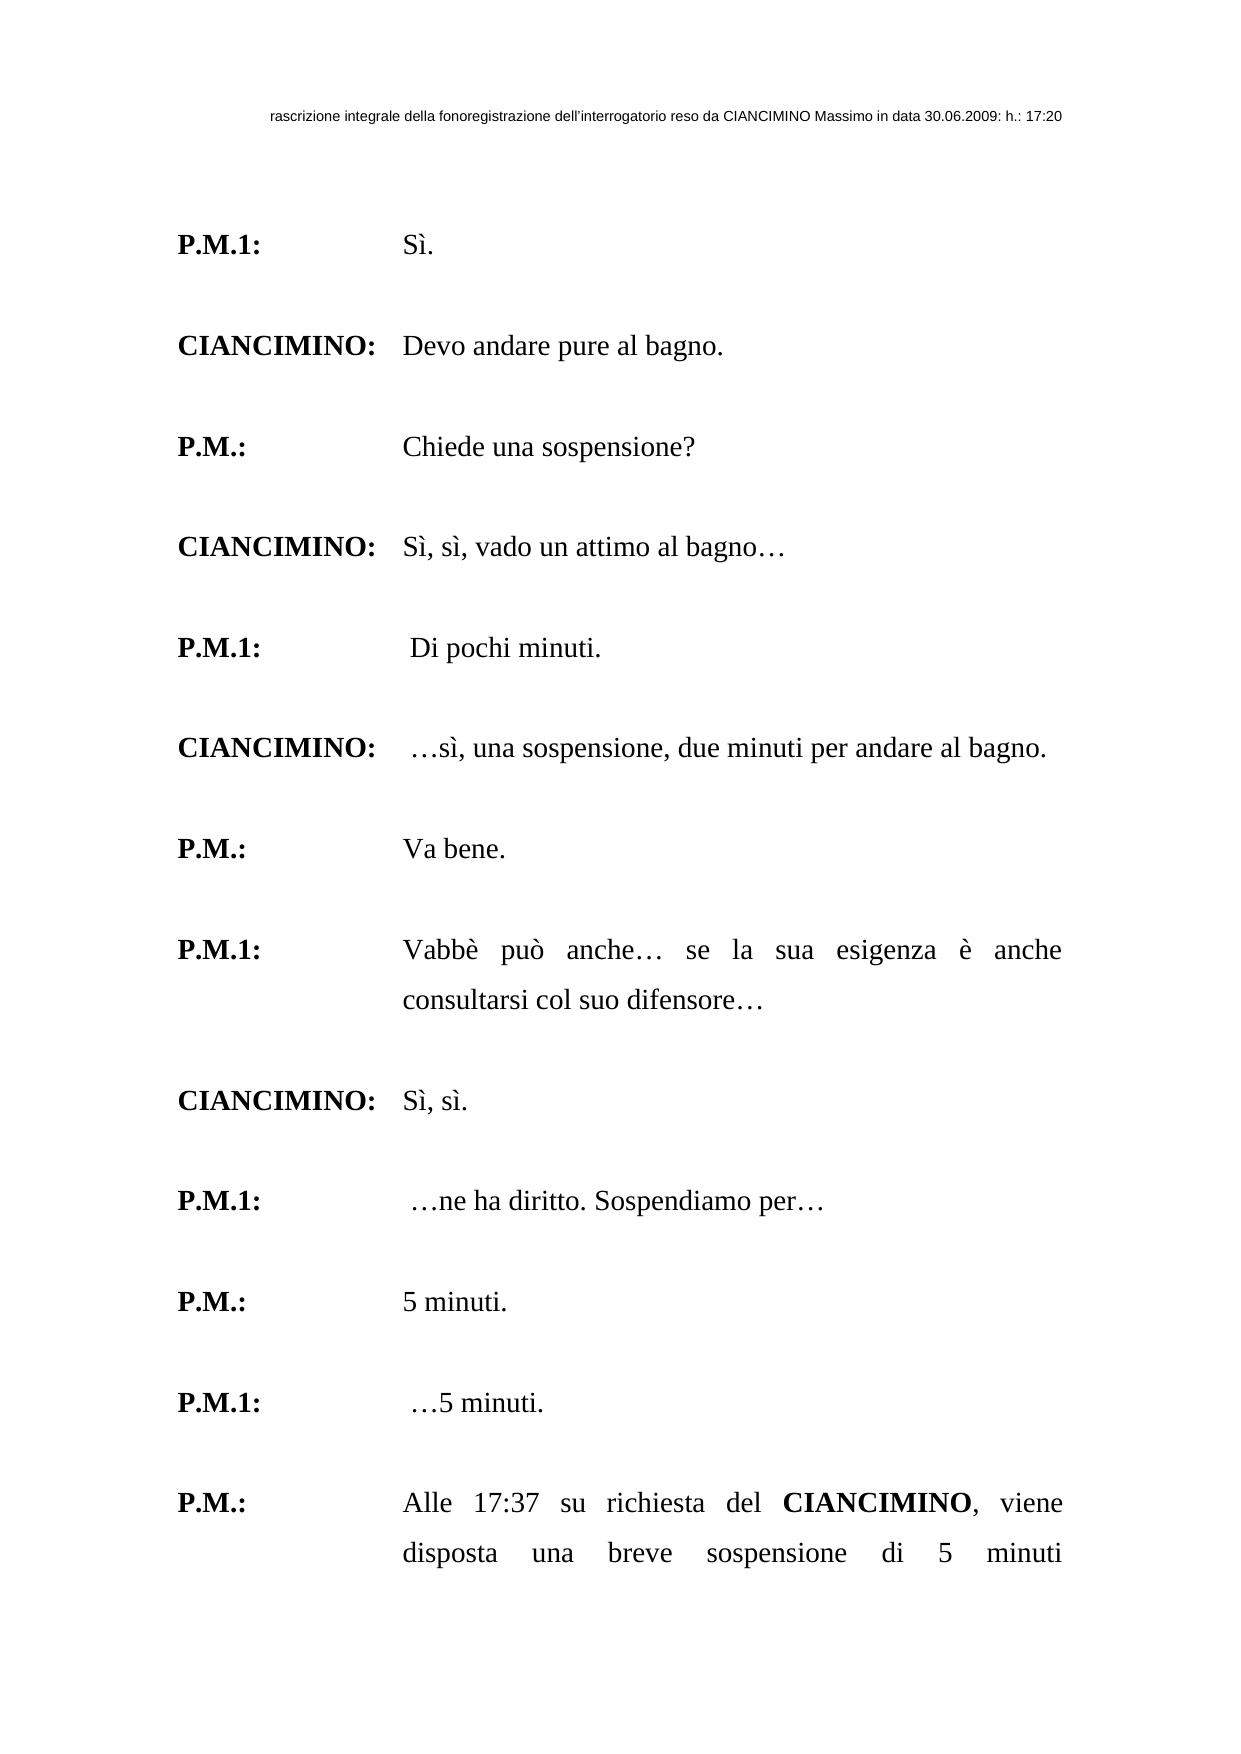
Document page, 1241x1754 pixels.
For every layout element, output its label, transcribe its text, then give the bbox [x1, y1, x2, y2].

text P.M.: 5 minuti. [177, 1284, 1063, 1318]
text P.M.: Chiede una sospensione? [177, 429, 1063, 462]
text CIANCIMINO: Devo andare pure al bagno. [177, 328, 1063, 362]
text P.M.1: …5 minuti. [177, 1385, 1063, 1418]
text P.M.1: …ne ha diritto. Sospendiamo per… [177, 1183, 1063, 1217]
text CIANCIMINO: …sì, una sospensione, due minuti per andare al bagno. [177, 731, 1063, 764]
text P.M.: Alle 17:37 su richiesta del CIANCIMINO, viene disposta una breve sospensione di 5 minuti [177, 1485, 1063, 1569]
text P.M.: Va bene. [177, 831, 1063, 865]
text P.M.1: Sì. [177, 227, 1063, 261]
text P.M.1: Di pochi minuti. [177, 630, 1063, 663]
text CIANCIMINO: Sì, sì. [177, 1083, 1063, 1116]
text P.M.1: Vabbè può anche… se la sua esigenza è anche consultarsi col suo difensore… [177, 932, 1063, 1016]
text CIANCIMINO: Sì, sì, vado un attimo al bagno… [177, 529, 1063, 563]
